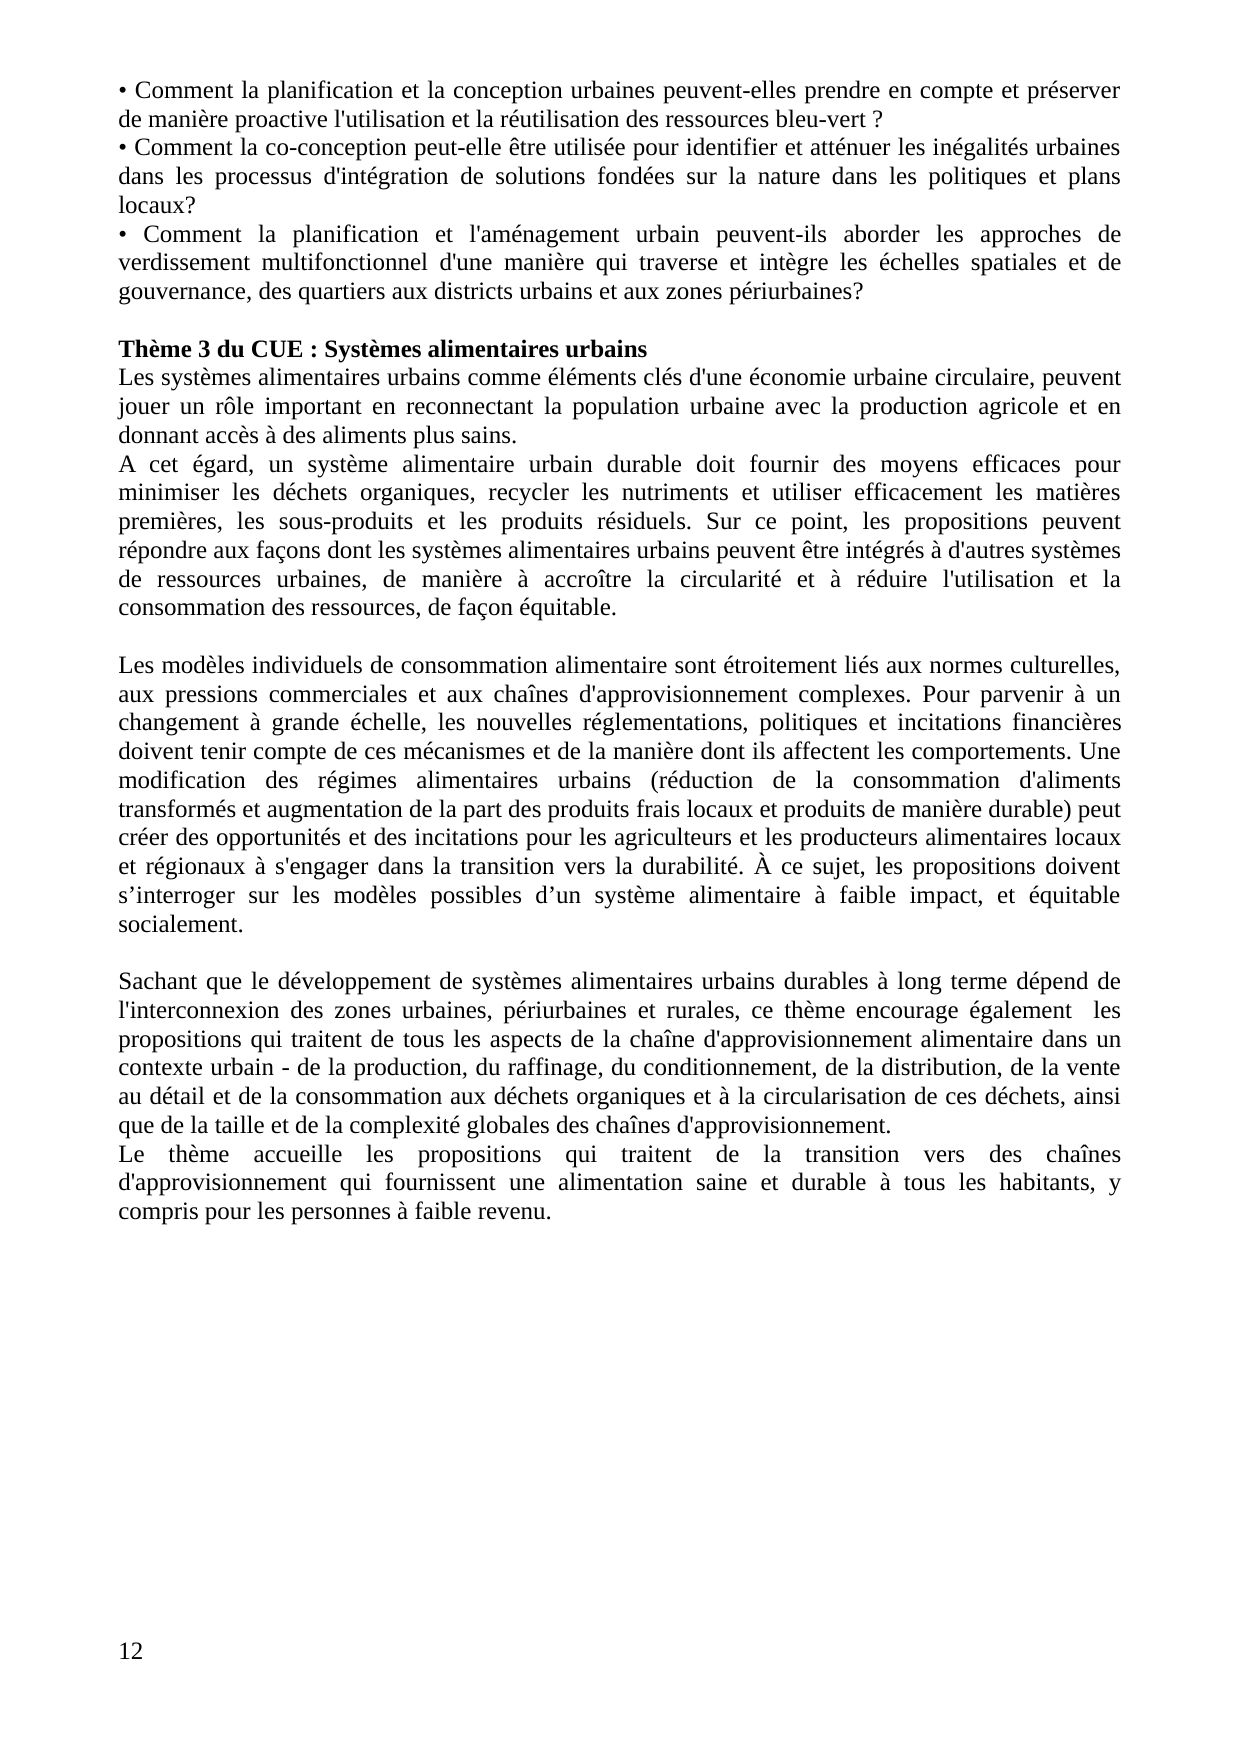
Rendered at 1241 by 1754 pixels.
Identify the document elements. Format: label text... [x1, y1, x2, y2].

text Les modèles individuels de consommation alimentaire sont étroitement liés aux normes culturelles, aux pressions commerciales et aux chaînes d'approvisionnement complexes. Pour parvenir à un changement à grande échelle, les nouvelles réglementations, politiques et incitations financières doivent tenir compte de ces mécanismes et de la manière dont ils affectent les comportements. Une modification des régimes alimentaires urbains (réduction de la consommation d'aliments transformés et augmentation de la part des produits frais locaux et produits de manière durable) peut créer des opportunités et des incitations pour les agriculteurs et les producteurs alimentaires locaux et régionaux à s'engager dans la transition vers la durabilité. À ce sujet, les propositions doivent s’interroger sur les modèles possibles d’un système alimentaire à faible impact, et équitable socialement. [118, 650, 1122, 937]
text Sachant que le développement de systèmes alimentaires urbains durables à long terme dépend de l'interconnexion des zones urbaines, périurbaines et rurales, ce thème encourage également les propositions qui traitent de tous les aspects de la chaîne d'approvisionnement alimentaire dans un contexte urbain - de la production, du raffinage, du conditionnement, de la distribution, de la vente au détail et de la consommation aux déchets organiques et à la circularisation de ces déchets, ainsi que de la taille et de la complexité globales des chaînes d'approvisionnement. [118, 966, 1122, 1139]
text • Comment la co-conception peut-elle être utilisée pour identifier et atténuer les inégalités urbaines dans les processus d'intégration de solutions fondées sur la nature dans les politiques et plans locaux? [118, 132, 1122, 219]
text Les systèmes alimentaires urbains comme éléments clés d'une économie urbaine circulaire, peuvent jouer un rôle important en reconnectant la population urbaine avec la production agricole et en donnant accès à des aliments plus sains. [118, 362, 1122, 449]
text A cet égard, un système alimentaire urbain durable doit fournir des moyens efficaces pour minimiser les déchets organiques, recycler les nutriments et utiliser efficacement les matières premières, les sous-produits et les produits résiduels. Sur ce point, les propositions peuvent répondre aux façons dont les systèmes alimentaires urbains peuvent être intégrés à d'autres systèmes de ressources urbaines, de manière à accroître la circularité et à réduire l'utilisation et la consommation des ressources, de façon équitable. [118, 449, 1122, 621]
text Thème 3 du CUE : Systèmes alimentaires urbains [118, 334, 1122, 362]
text • Comment la planification et l'aménagement urbain peuvent-ils aborder les approches de verdissement multifonctionnel d'une manière qui traverse et intègre les échelles spatiales et de gouvernance, des quartiers aux districts urbains et aux zones périurbaines? [118, 219, 1122, 305]
text Le thème accueille les propositions qui traitent de la transition vers des chaînes d'approvisionnement qui fournissent une alimentation saine et durable à tous les habitants, y compris pour les personnes à faible revenu. [118, 1139, 1122, 1225]
text • Comment la planification et la conception urbaines peuvent-elles prendre en compte et préserver de manière proactive l'utilisation et la réutilisation des ressources bleu-vert ? [118, 75, 1122, 132]
